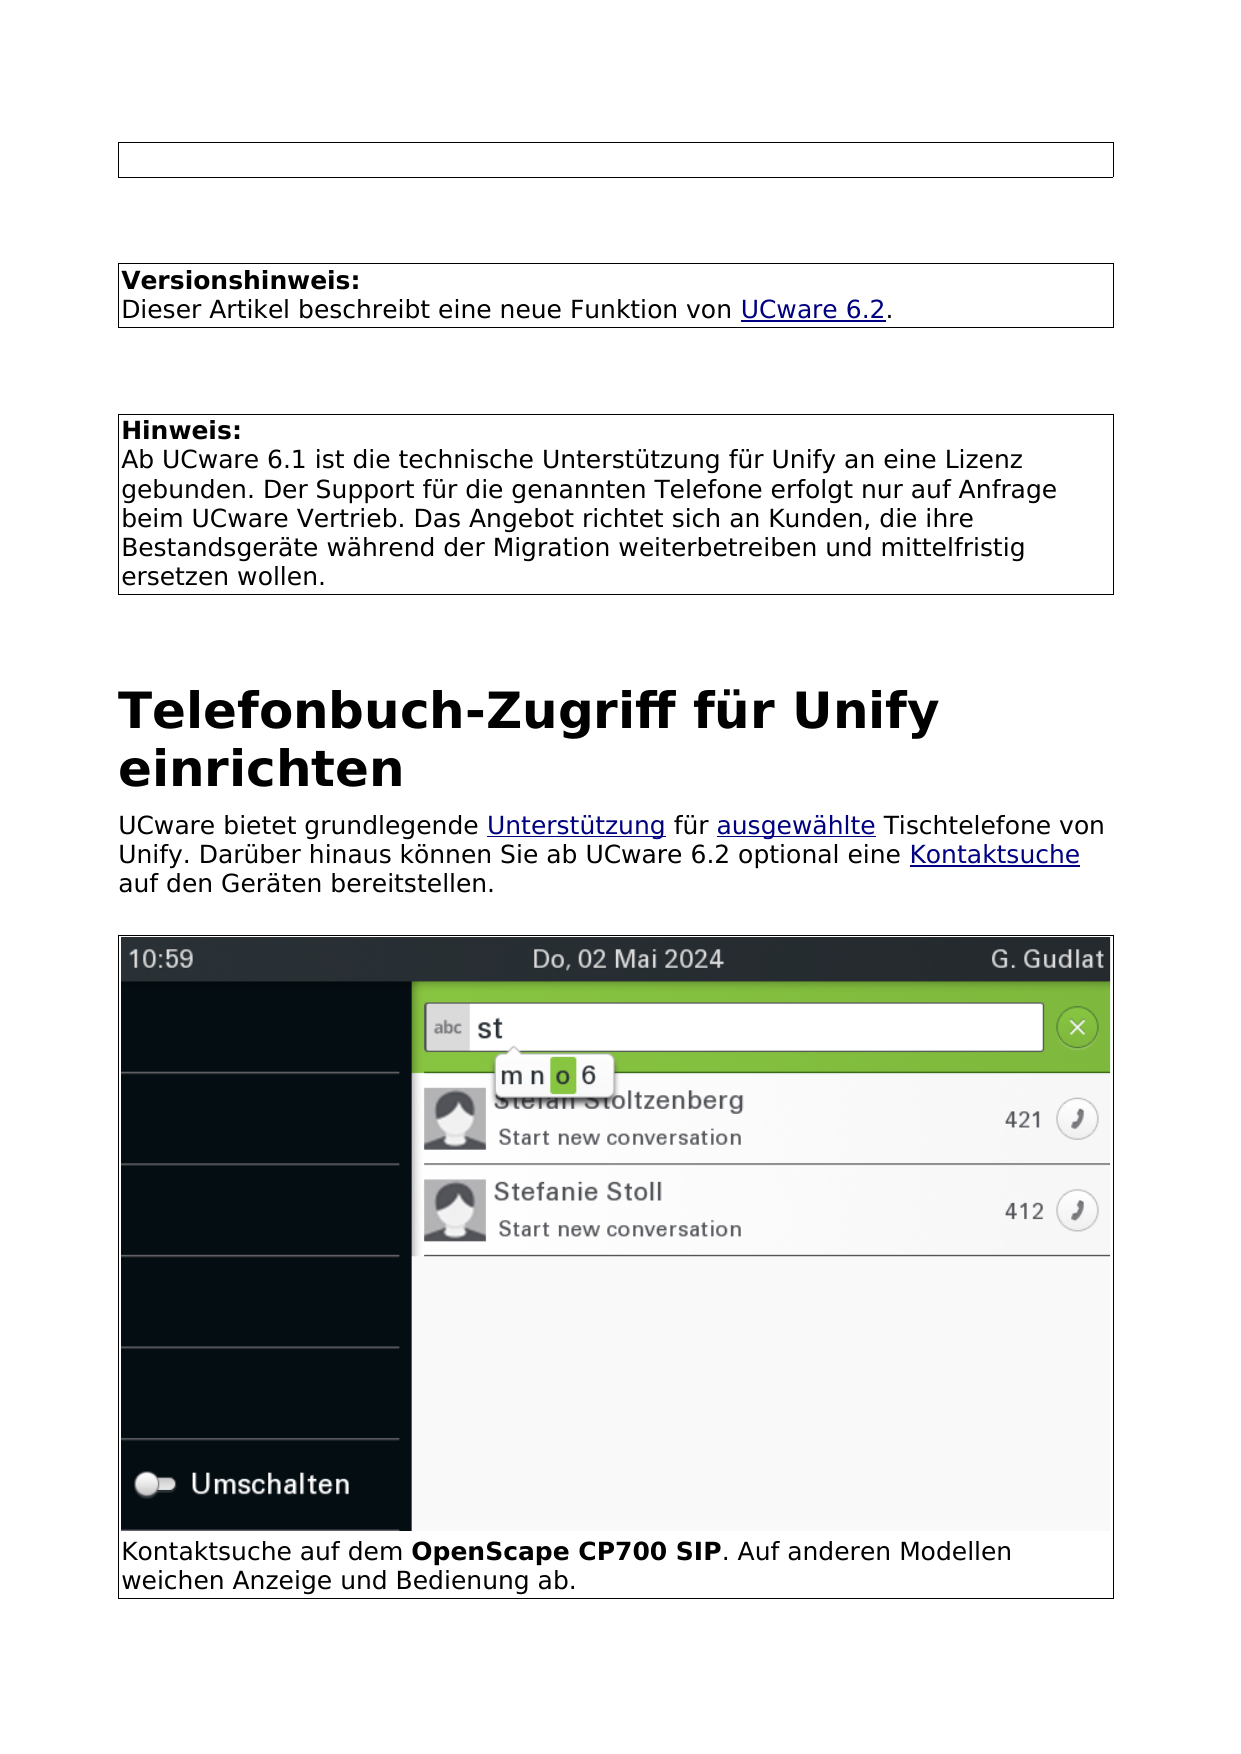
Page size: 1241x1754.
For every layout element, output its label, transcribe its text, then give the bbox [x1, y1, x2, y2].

picture [121, 937, 1111, 1531]
table_header Hinweis: Ab UCware 6.1 ist die technische Unterstützung für Unify an eine Lizenz gebunden. Der Support für die genannten Telefone erfolgt nur auf Anfrage beim UCware Vertrieb. Das Angebot richtet sich an Kunden, die ihre Bestandsgeräte während der Migration weiterbetreiben und mittelfristig ersetzen wollen. [119, 415, 1113, 594]
table_header Versionshinweis: Dieser Artikel beschreibt eine neue Funktion von UCware 6.2. [119, 264, 1113, 327]
table_header [119, 143, 1113, 177]
table_header Kontaktsuche auf dem OpenScape CP700 SIP. Auf anderen Modellen weichen Anzeige und Bedienung ab. [119, 936, 1113, 1598]
subtitle Telefonbuch-Zugriff für Unify einrichten [118, 682, 1122, 798]
text UCware bietet grundlegende Unterstützung für ausgewählte Tischtelefone von Unify. Darüber hinaus können Sie ab UCware 6.2 optional eine Kontaktsuche auf den Geräten bereitstellen. [118, 811, 1122, 898]
